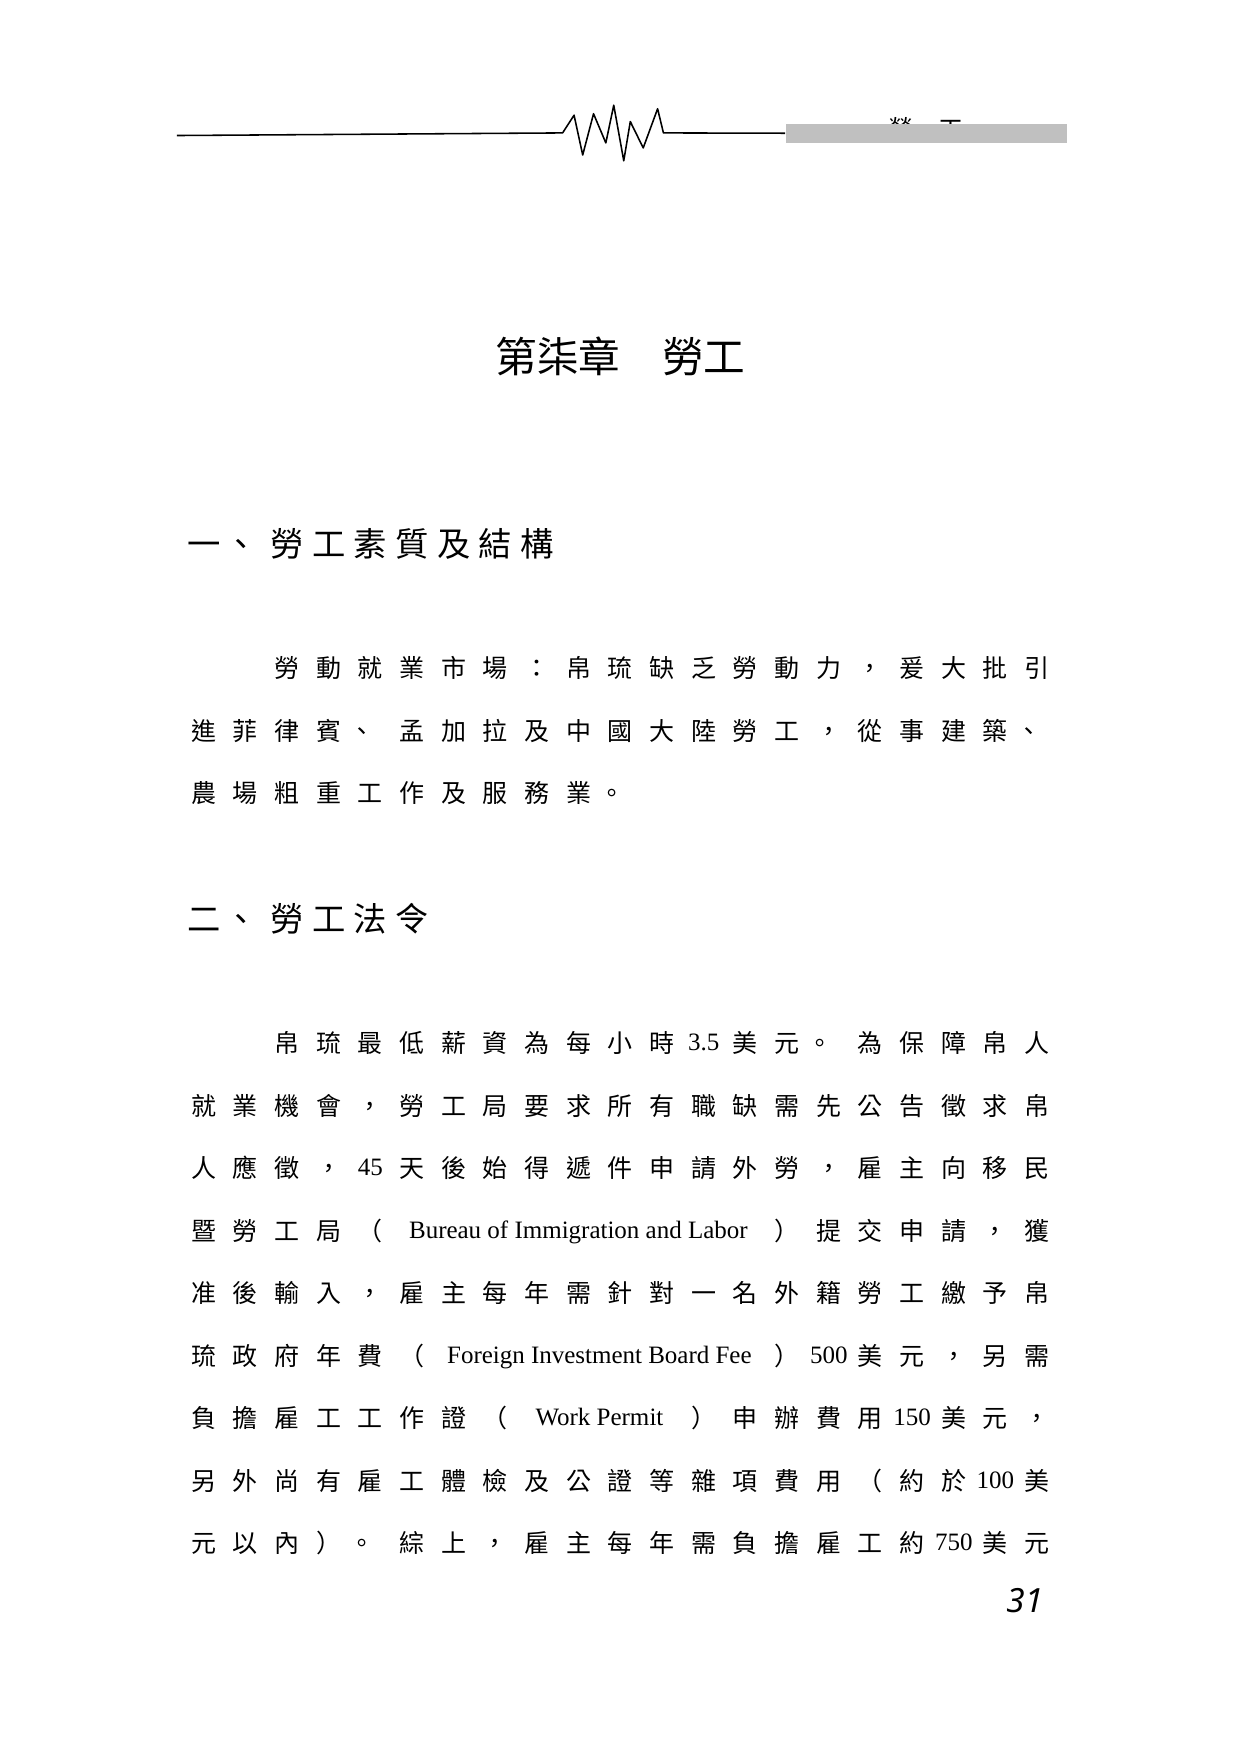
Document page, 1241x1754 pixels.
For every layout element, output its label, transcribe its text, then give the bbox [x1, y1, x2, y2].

text 第柒章 勞工 [183, 313, 1058, 375]
text 勞動就業市場：帛琉缺乏勞動力，爰大批引進菲律賓、孟加拉及中國大陸勞工，從事建築、農場粗重工作及服務業。 [183, 625, 1058, 813]
text 一、勞工素質及結構 [183, 500, 1058, 563]
text 二、勞工法令 [183, 875, 1058, 938]
text 帛琉最低薪資為每小時3.5美元。為保障帛人就業機會，勞工局要求所有職缺需先公告徵求帛人應徵，45天後始得遞件申請外勞，雇主向移民暨勞工局（Bureau of Immigration and Labor）提交申請，獲准後輸入，雇主每年需針對一名外籍勞工繳予帛琉政府年費（Foreign Investment Board Fee）500美元，另需負擔雇工工作證（Work Permit）申辦費用150美元，另外尚有雇工體檢及公證等雜項費用（約於100美元以內）。綜上，雇主每年需負擔雇工約750美元 [183, 1000, 1058, 1563]
